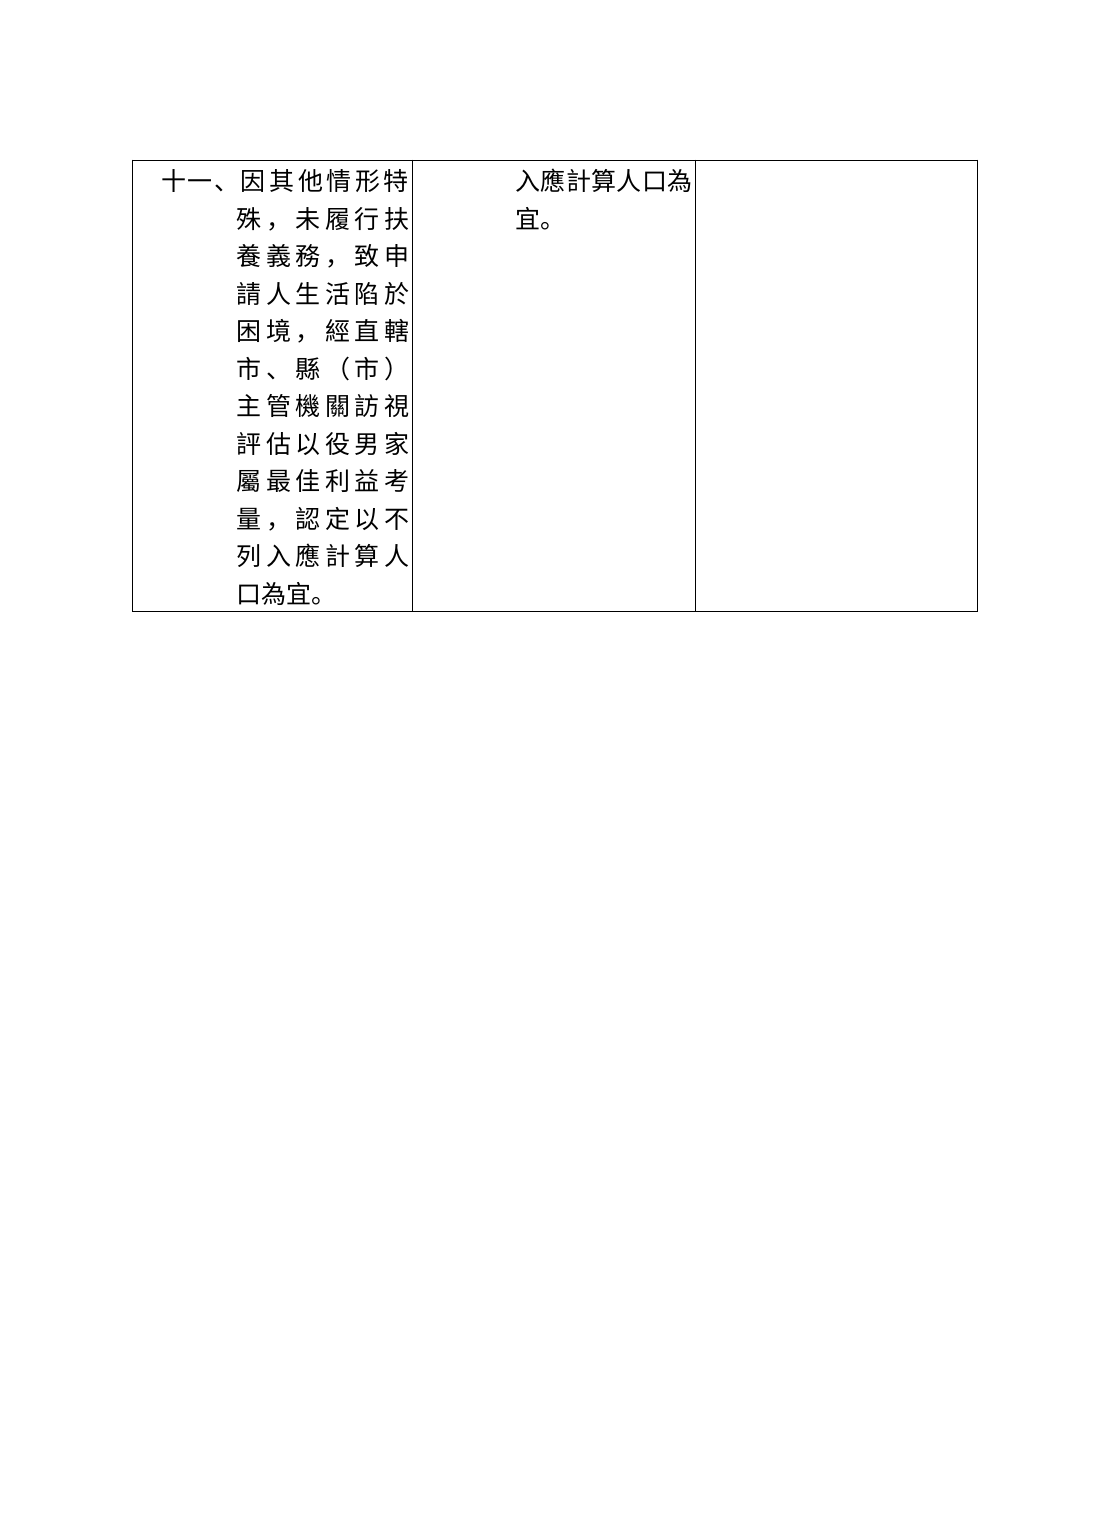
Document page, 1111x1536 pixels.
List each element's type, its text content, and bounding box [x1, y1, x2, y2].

table_cell 十一、因其他情形特殊，未履行扶養義務，致申請人生活陷於困境，經直轄市、縣（市）主管機關訪視評估以役男家屬最佳利益考量，認定以不列入應計算人口為宜。 [133, 161, 412, 611]
table_cell [696, 161, 977, 611]
table_cell 入應計算人口為宜。 [413, 161, 695, 611]
